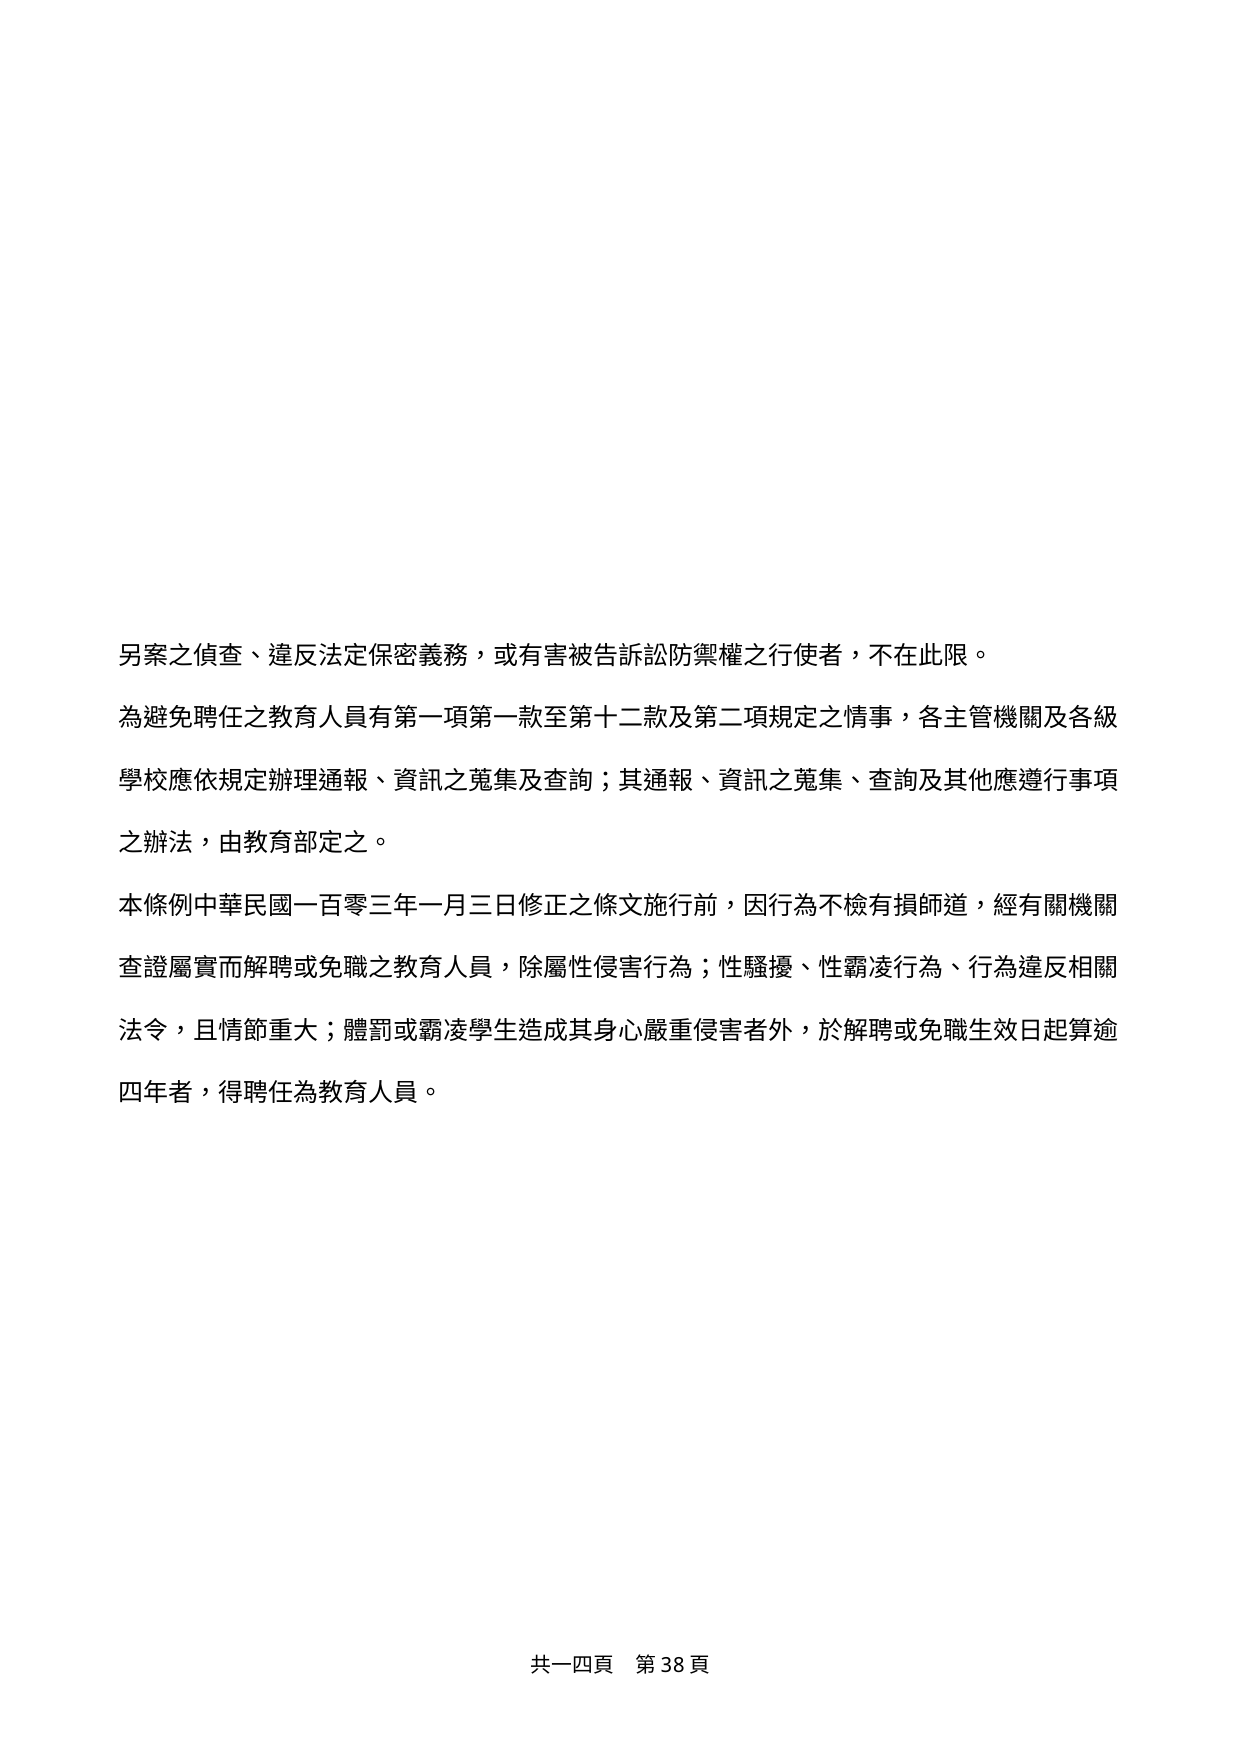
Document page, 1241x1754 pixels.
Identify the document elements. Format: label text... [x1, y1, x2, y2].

text 另案之偵查、違反法定保密義務，或有害被告訴訟防禦權之行使者，不在此限。 [118, 612, 1122, 674]
text 本條例中華民國一百零三年一月三日修正之條文施行前，因行為不檢有損師道，經有關機關查證屬實而解聘或免職之教育人員，除屬性侵害行為；性騷擾、性霸凌行為、行為違反相關法令，且情節重大；體罰或霸凌學生造成其身心嚴重侵害者外，於解聘或免職生效日起算逾四年者，得聘任為教育人員。 [118, 862, 1122, 1112]
text 為避免聘任之教育人員有第一項第一款至第十二款及第二項規定之情事，各主管機關及各級學校應依規定辦理通報、資訊之蒐集及查詢；其通報、資訊之蒐集、查詢及其他應遵行事項之辦法，由教育部定之。 [118, 674, 1122, 862]
